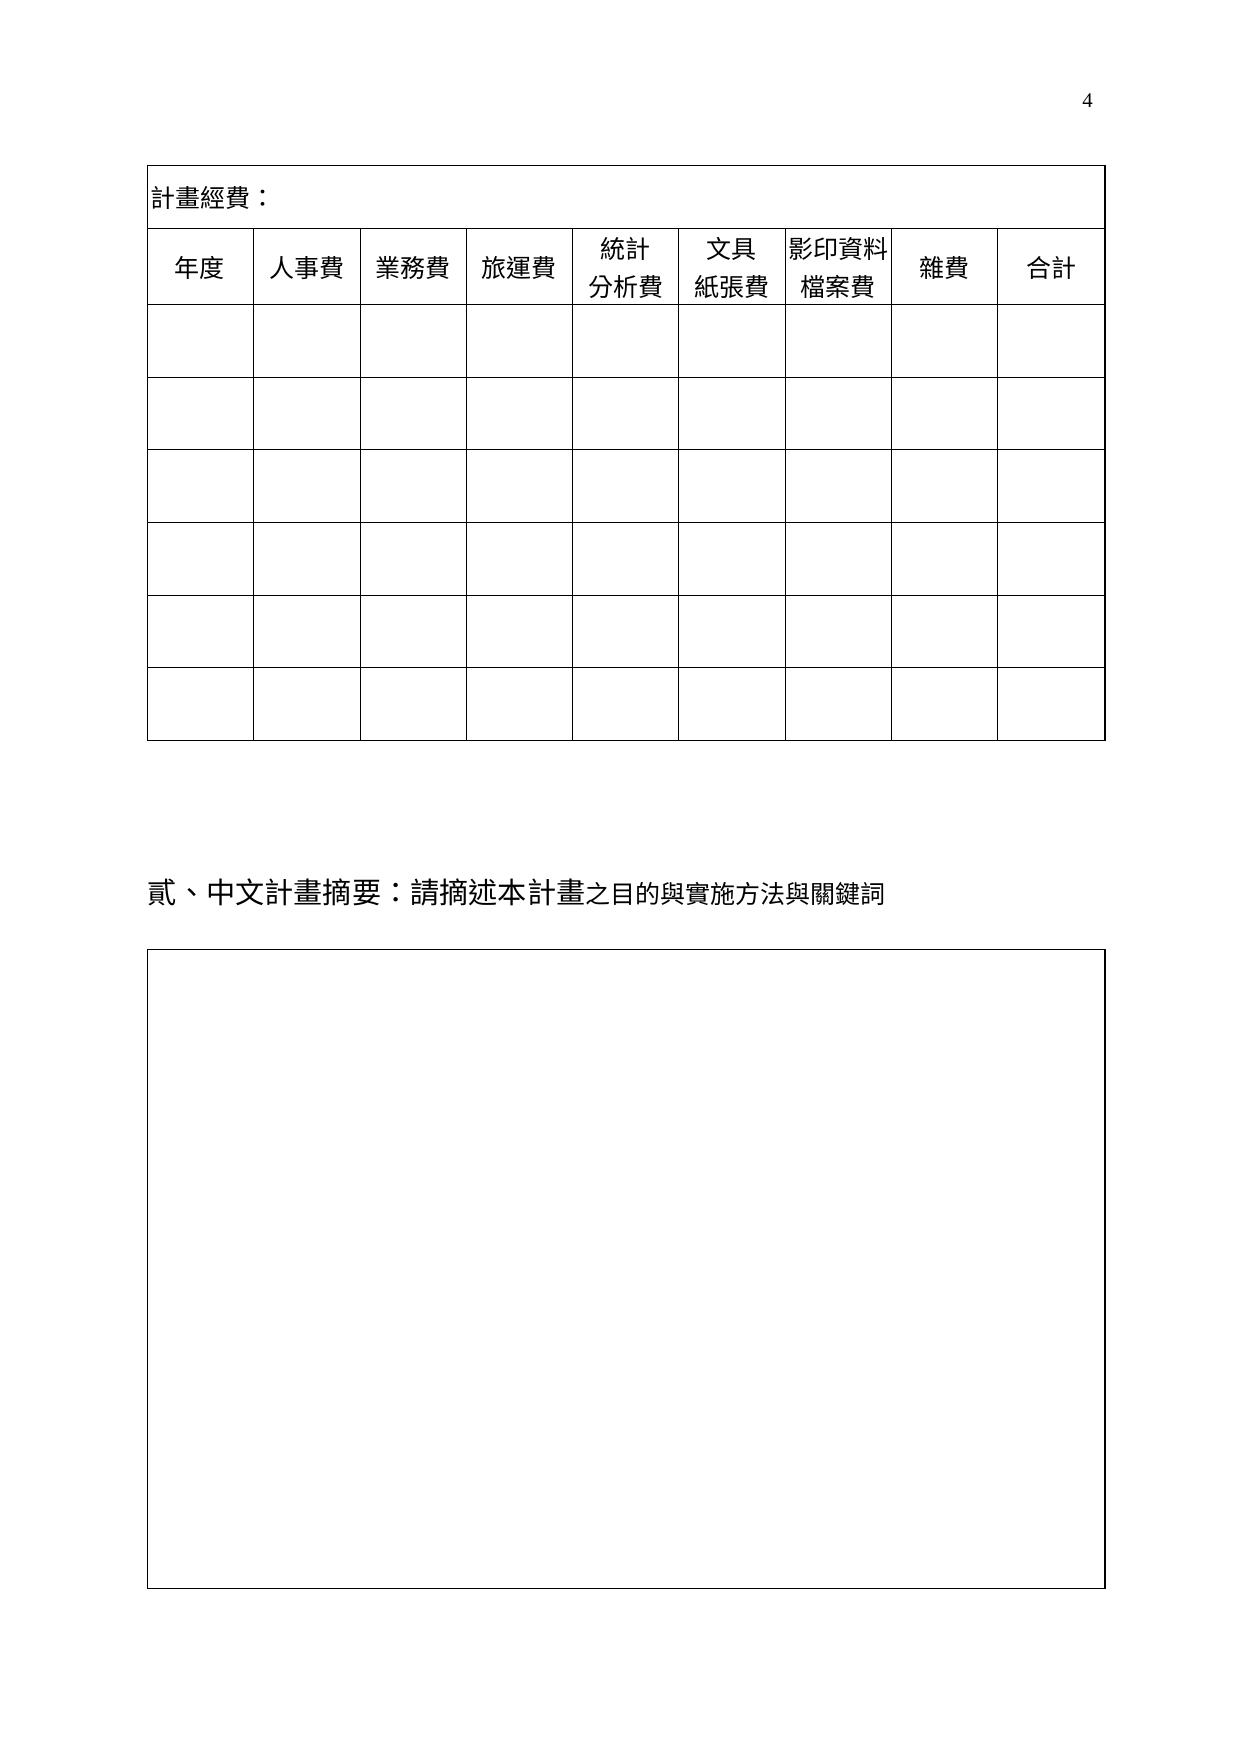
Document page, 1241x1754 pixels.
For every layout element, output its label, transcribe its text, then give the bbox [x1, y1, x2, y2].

table_cell [679, 668, 785, 740]
table_cell [573, 596, 678, 667]
table_cell [148, 523, 253, 594]
table_cell [998, 596, 1104, 667]
table_cell [148, 305, 253, 377]
table_cell [148, 668, 253, 740]
table_cell 人事費 [254, 229, 360, 304]
table_cell [786, 450, 891, 522]
table_cell [998, 305, 1104, 377]
table_cell [786, 378, 891, 449]
table_cell [254, 450, 360, 522]
table_cell [892, 668, 997, 740]
table_cell [679, 378, 785, 449]
table_cell [573, 378, 678, 449]
table_cell [786, 523, 891, 594]
table_cell [148, 378, 253, 449]
table_cell 年度 [148, 229, 253, 304]
table_cell [148, 450, 253, 522]
table_cell [998, 523, 1104, 594]
table_cell [361, 305, 466, 377]
table_cell [892, 305, 997, 377]
table_cell [361, 450, 466, 522]
table_cell [148, 596, 253, 667]
table_cell [467, 668, 572, 740]
table_cell 業務費 [361, 229, 466, 304]
table_cell [361, 523, 466, 594]
table_cell [254, 523, 360, 594]
table_cell [892, 596, 997, 667]
table_cell [467, 596, 572, 667]
table_cell [361, 596, 466, 667]
table_cell 雜費 [892, 229, 997, 304]
table_cell [467, 450, 572, 522]
text 貳、中文計畫摘要：請摘述本計畫之目的與實施方法與關鍵詞 [148, 853, 1183, 928]
table_cell [786, 596, 891, 667]
table_cell [786, 668, 891, 740]
table_cell [361, 668, 466, 740]
table_cell [254, 596, 360, 667]
table_cell [892, 523, 997, 594]
table_cell 文具 紙張費 [679, 229, 785, 304]
table_cell [679, 305, 785, 377]
table_cell [998, 378, 1104, 449]
table_cell 旅運費 [467, 229, 572, 304]
table_cell 統計 分析費 [573, 229, 678, 304]
table_cell [254, 668, 360, 740]
table_cell [467, 378, 572, 449]
table_header [148, 950, 1104, 1588]
table_cell 影印資料 檔案費 [786, 229, 891, 304]
table_cell [892, 378, 997, 449]
table_cell [786, 305, 891, 377]
table_cell [573, 668, 678, 740]
table_cell 合計 [998, 229, 1104, 304]
table_cell [254, 305, 360, 377]
table_cell [998, 450, 1104, 522]
table_cell [679, 523, 785, 594]
table_cell [573, 305, 678, 377]
table_cell [892, 450, 997, 522]
table_cell 計畫經費： [148, 166, 1104, 228]
table_cell [467, 523, 572, 594]
table_cell [467, 305, 572, 377]
table_cell [573, 450, 678, 522]
table_cell [679, 450, 785, 522]
table_cell [254, 378, 360, 449]
table_cell [998, 668, 1104, 740]
table_cell [573, 523, 678, 594]
table_cell [361, 378, 466, 449]
table_cell [679, 596, 785, 667]
